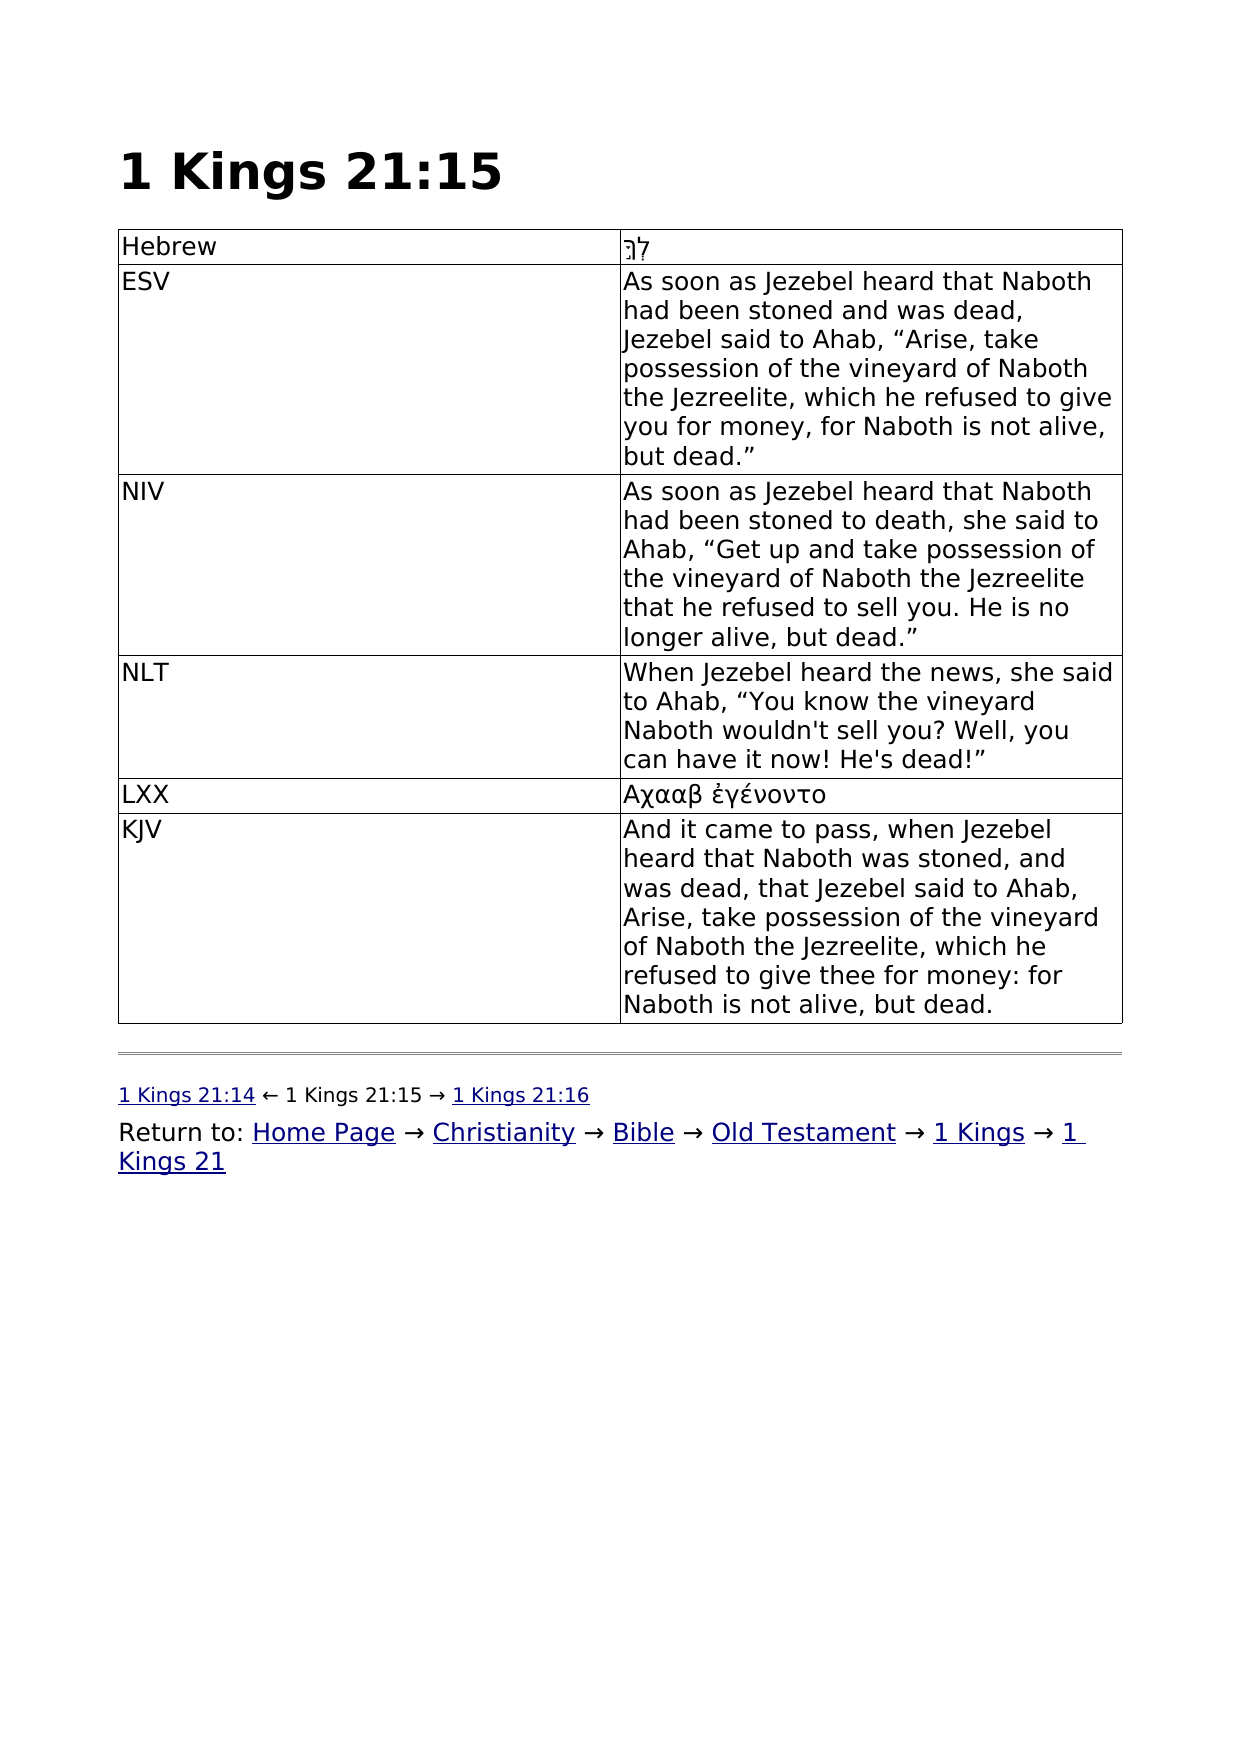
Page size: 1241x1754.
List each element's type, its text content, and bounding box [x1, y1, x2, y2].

table_cell NLT [119, 656, 620, 777]
table_cell ESV [119, 265, 620, 474]
subtitle 1 Kings 21:15 [118, 143, 1122, 201]
table_cell LXX [119, 779, 620, 812]
table_cell As soon as Jezebel heard that Naboth had been stoned to death, she said to Ahab, “Get up and take possession of the vineyard of Naboth the Jezreelite that he refused to sell you. He is no longer alive, but dead.” [621, 475, 1122, 655]
table_cell KJV [119, 814, 620, 1023]
text 1 Kings 21:14 ← 1 Kings 21:15 → 1 Kings 21:16 [118, 1084, 1122, 1118]
table_cell As soon as Jezebel heard that Naboth had been stoned and was dead, Jezebel said to Ahab, “Arise, take possession of the vineyard of Naboth the Jezreelite, which he refused to give you for money, for Naboth is not alive, but dead.” [621, 265, 1122, 474]
table_cell NIV [119, 475, 620, 655]
table_cell When Jezebel heard the news, she said to Ahab, “You know the vineyard Naboth wouldn't sell you? Well, you can have it now! He's dead!” [621, 656, 1122, 777]
table_cell And it came to pass, when Jezebel heard that Naboth was stoned, and was dead, that Jezebel said to Ahab, Arise, take possession of the vineyard of Naboth the Jezreelite, which he refused to give thee for money: for Naboth is not alive, but dead. [621, 814, 1122, 1023]
table_cell Αχααβ ἐγένοντο [621, 779, 1122, 812]
table_header לְךָ֣ [621, 230, 1122, 264]
text Return to: Home Page → Christianity → Bible → Old Testament → 1 Kings → 1 Kings 21 [118, 1118, 1122, 1176]
table_header Hebrew [119, 230, 620, 264]
